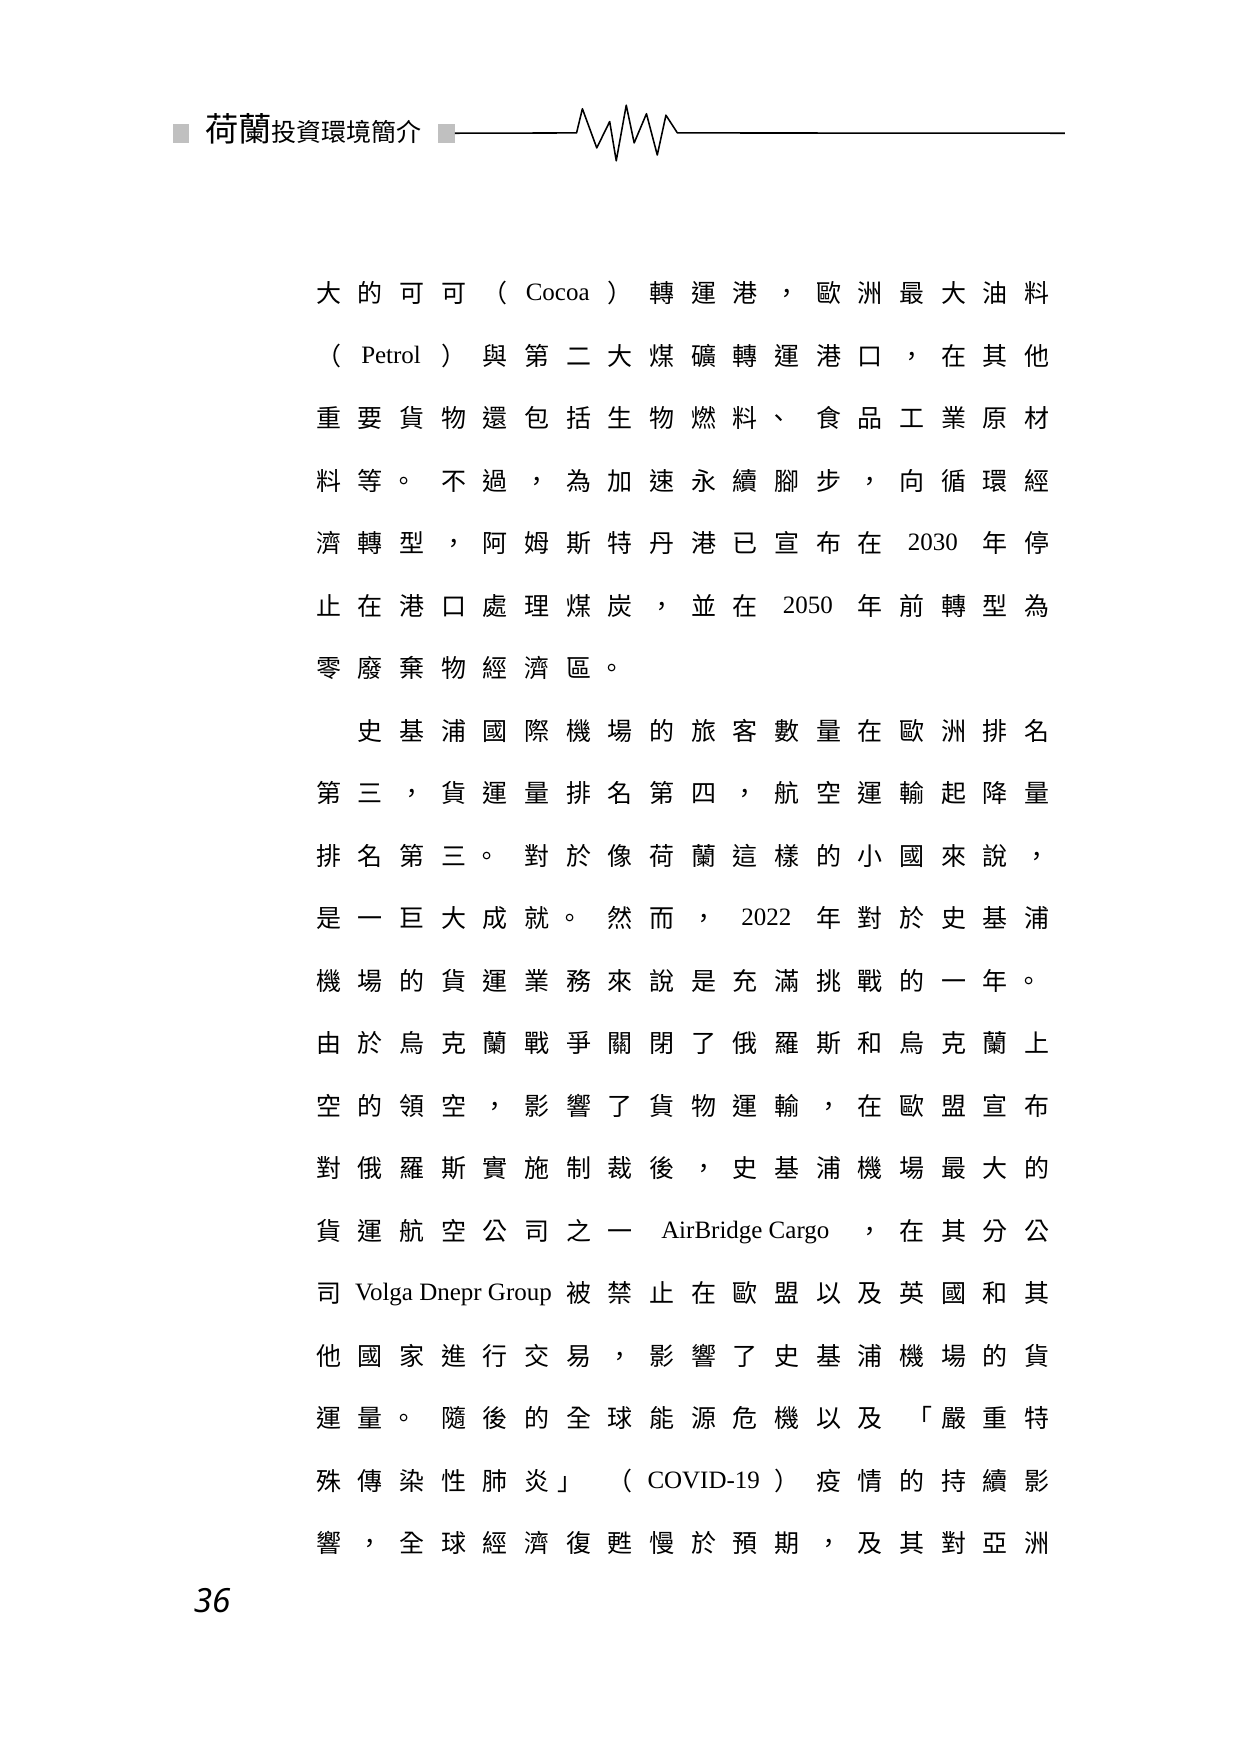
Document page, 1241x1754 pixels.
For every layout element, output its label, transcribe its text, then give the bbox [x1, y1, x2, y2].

text 大的可可（Cocoa）轉運港，歐洲最大油料（Petrol）與第二大煤礦轉運港口，在其他重要貨物還包括生物燃料、食品工業原材料等。不過，為加速永續腳步，向循環經濟轉型，阿姆斯特丹港已宣布在2030年停止在港口處理煤炭，並在2050年前轉型為零廢棄物經濟區。 [281, 250, 1058, 688]
text 史基浦國際機場的旅客數量在歐洲排名第三，貨運量排名第四，航空運輸起降量排名第三。對於像荷蘭這樣的小國來說，是一巨大成就。然而，2022年對於史基浦機場的貨運業務來說是充滿挑戰的一年。由於烏克蘭戰爭關閉了俄羅斯和烏克蘭上空的領空，影響了貨物運輸，在歐盟宣布對俄羅斯實施制裁後，史基浦機場最大的貨運航空公司之一AirBridge Cargo，在其分公司Volga Dnepr Group被禁止在歐盟以及英國和其他國家進行交易，影響了史基浦機場的貨運量。隨後的全球能源危機以及「嚴重特殊傳染性肺炎」（COVID-19）疫情的持續影響，全球經濟復甦慢於預期，及其對亞洲 [281, 688, 1058, 1563]
